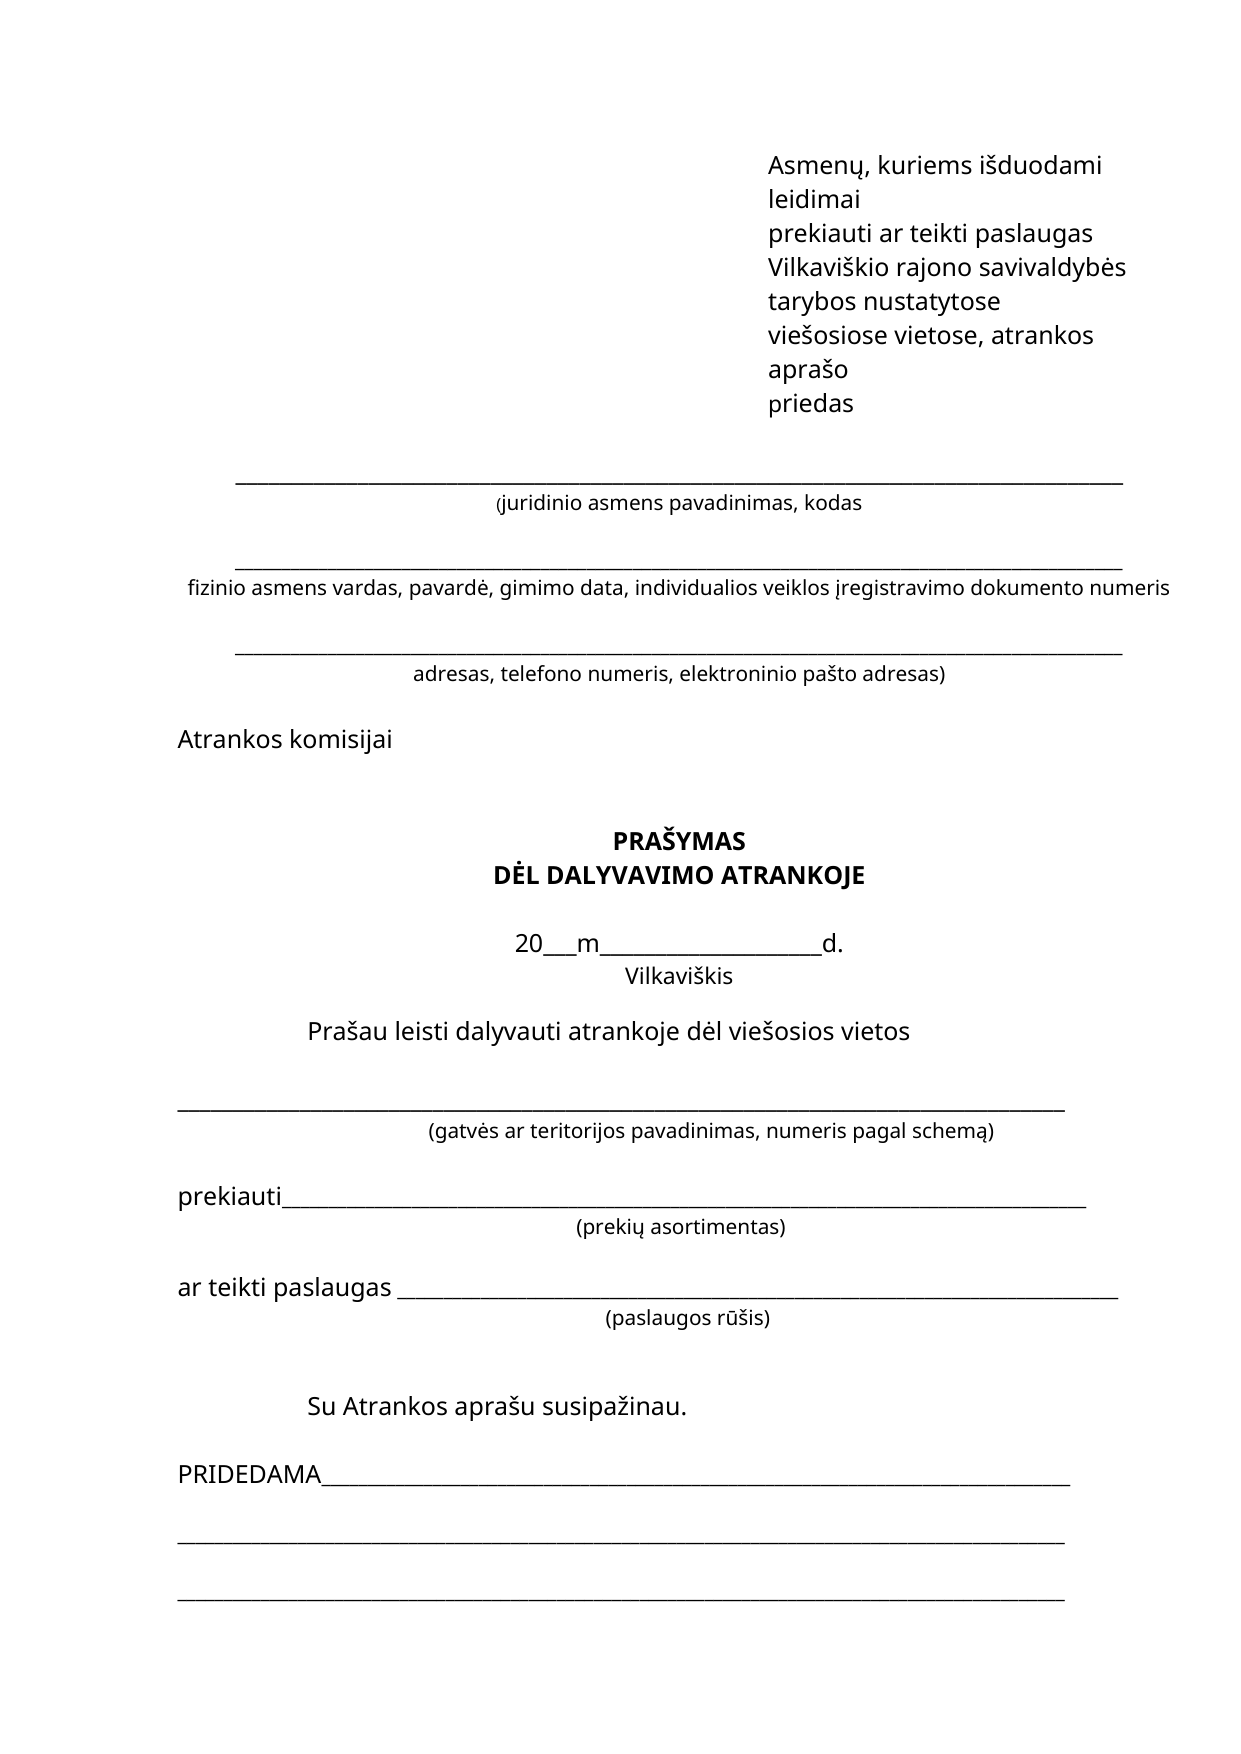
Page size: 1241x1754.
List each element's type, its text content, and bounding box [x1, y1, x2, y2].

text prekiauti_______________________________________________________________________________________ [177, 1178, 1181, 1212]
text Vilkaviškis [177, 960, 1181, 991]
text PRIDEDAMA_________________________________________________________________________________ [177, 1457, 1181, 1491]
text adresas, telefono numeris, elektroninio pašto adresas) [177, 659, 1181, 687]
text Atrankos komisijai [177, 721, 1181, 755]
text ________________________________________________________________________________________________ [177, 1519, 1181, 1548]
text ________________________________________________________________________________________________ [177, 1576, 1181, 1605]
text (prekių asortimentas) [177, 1212, 1181, 1241]
text Su Atrankos aprašu susipažinau. [177, 1389, 1181, 1423]
text fizinio asmens vardas, pavardė, gimimo data, individualios veiklos įregistravimo dokumento numeris [177, 573, 1181, 602]
text DĖL DALYVAVIMO ATRANKOJE [177, 858, 1181, 892]
text Prašau leisti dalyvauti atrankoje dėl viešosios vietos [177, 1014, 1181, 1048]
text (juridinio asmens pavadinimas, kodas [177, 488, 1181, 517]
text PRAŠYMAS [177, 823, 1181, 858]
text ________________________________________________________________________________________________ [177, 630, 1181, 659]
text viešosiose vietose, atrankos aprašo [768, 318, 1181, 386]
text ________________________________________________________________________________________________ [177, 545, 1181, 573]
text 20___m____________________d. [177, 926, 1181, 960]
text ________________________________________________________________________________ [177, 1082, 1181, 1116]
text priedas [768, 386, 1181, 420]
text ar teikti paslaugas ______________________________________________________________________________ [177, 1269, 1181, 1303]
text (paslaugos rūšis) [177, 1303, 1181, 1332]
text prekiauti ar teikti paslaugas Vilkaviškio rajono savivaldybės tarybos nustatytose [768, 216, 1181, 318]
text ________________________________________________________________________________ [177, 454, 1181, 488]
text Asmenų, kuriems išduodami leidimai [768, 148, 1181, 216]
text (gatvės ar teritorijos pavadinimas, numeris pagal schemą) [177, 1116, 1181, 1144]
